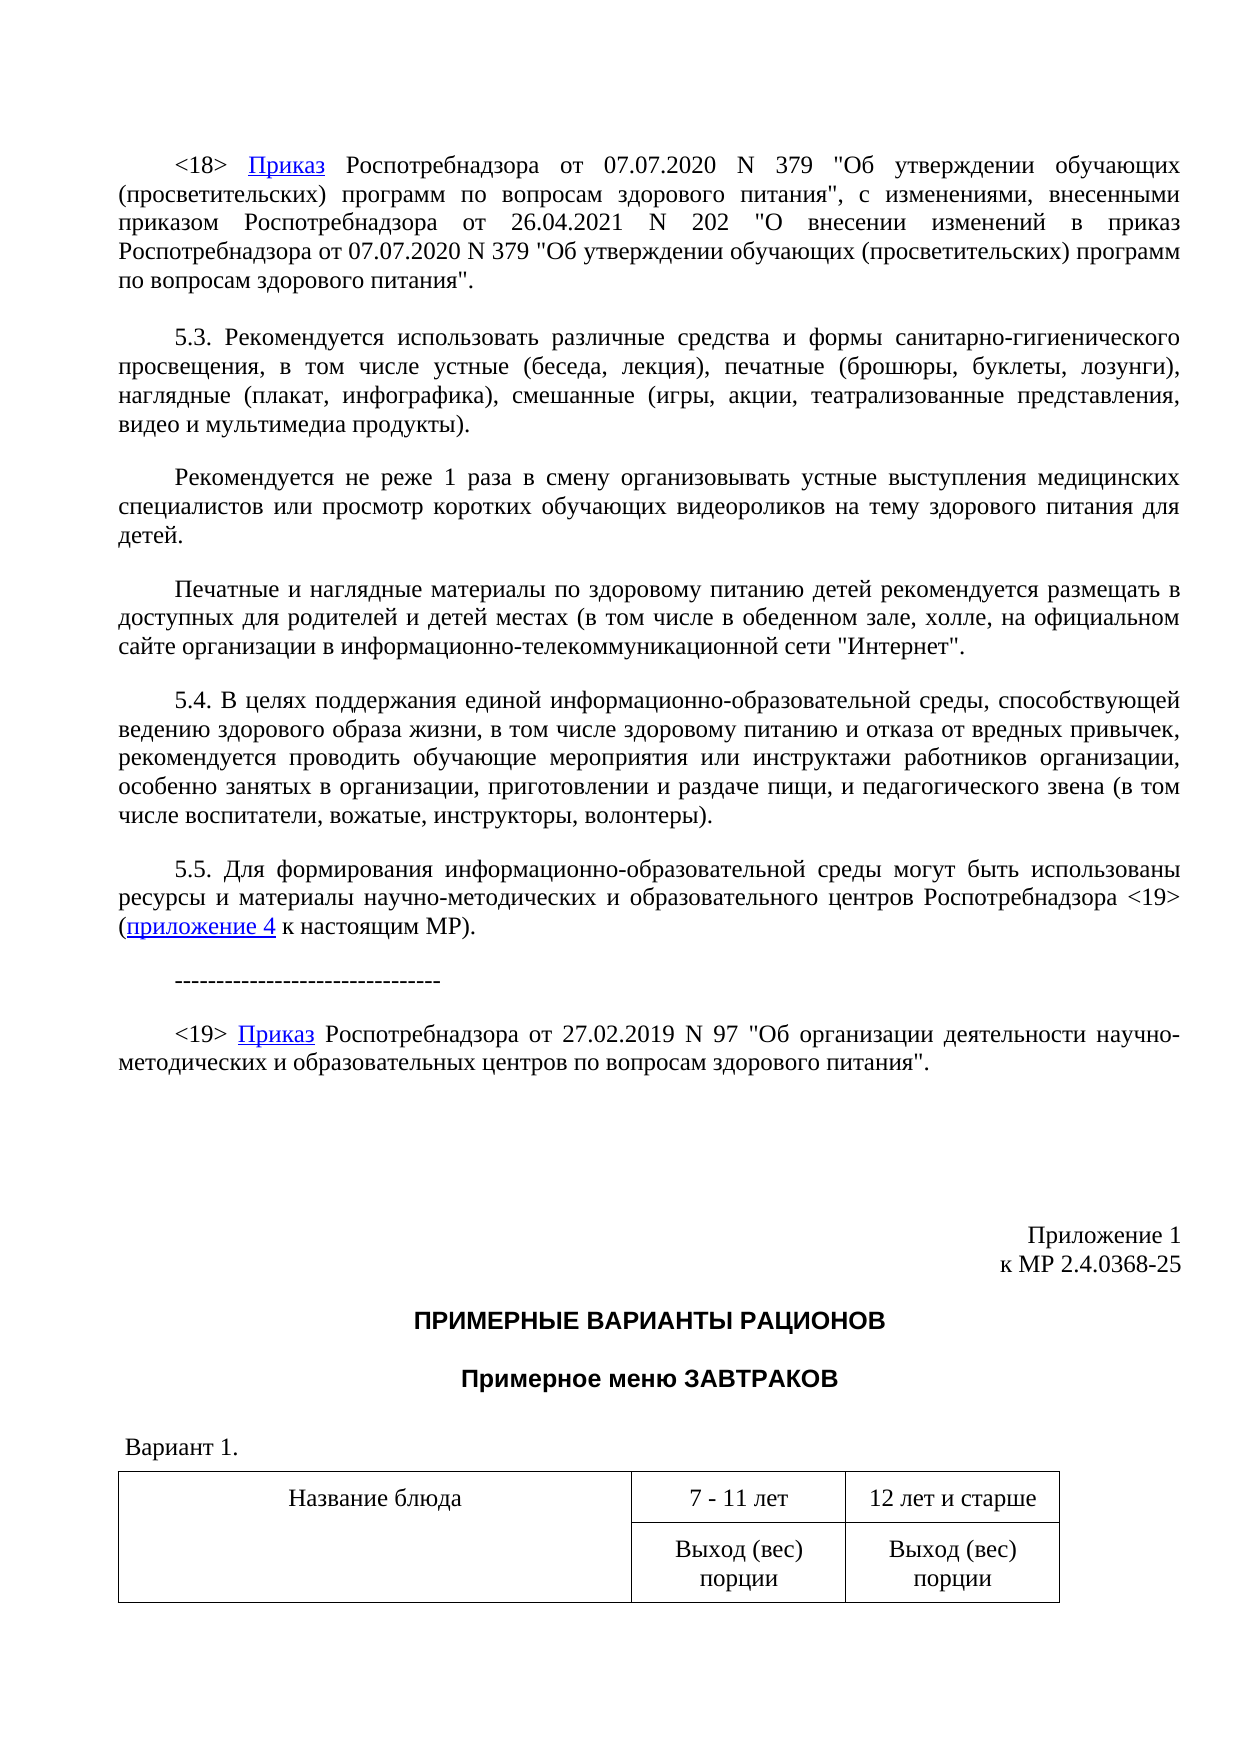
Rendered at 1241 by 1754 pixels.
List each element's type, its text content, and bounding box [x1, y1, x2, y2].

text 5.5. Для формирования информационно-образовательной среды могут быть использованы ресурсы и материалы научно-методических и образовательного центров Роспотребнадзора <19> (приложение 4 к настоящим МР). [118, 854, 1181, 940]
text <18> Приказ Роспотребнадзора от 07.07.2020 N 379 "Об утверждении обучающих (просветительских) программ по вопросам здорового питания", с изменениями, внесенными приказом Роспотребнадзора от 26.04.2021 N 202 "О внесении изменений в приказ Роспотребнадзора от 07.07.2020 N 379 "Об утверждении обучающих (просветительских) программ по вопросам здорового питания". [118, 150, 1181, 294]
text к МР 2.4.0368-25 [118, 1249, 1181, 1277]
table_cell 7 - 11 лет [632, 1472, 845, 1522]
title ПРИМЕРНЫЕ ВАРИАНТЫ РАЦИОНОВ [118, 1306, 1181, 1335]
table_header Вариант 1. [118, 1421, 1059, 1471]
table_cell Выход (вес) порции [846, 1523, 1059, 1602]
table_cell Выход (вес) порции [632, 1523, 845, 1602]
title Примерное меню ЗАВТРАКОВ [118, 1364, 1181, 1392]
text 5.4. В целях поддержания единой информационно-образовательной среды, способствующей ведению здорового образа жизни, в том числе здоровому питанию и отказа от вредных привычек, рекомендуется проводить обучающие мероприятия или инструктажи работников организации, особенно занятых в организации, приготовлении и раздаче пищи, и педагогического звена (в том числе воспитатели, вожатые, инструкторы, волонтеры). [118, 685, 1181, 829]
text Приложение 1 [118, 1220, 1181, 1249]
text <19> Приказ Роспотребнадзора от 27.02.2019 N 97 "Об организации деятельности научно-методических и образовательных центров по вопросам здорового питания". [118, 1019, 1181, 1076]
text Рекомендуется не реже 1 раза в смену организовывать устные выступления медицинских специалистов или просмотр коротких обучающих видеороликов на тему здорового питания для детей. [118, 462, 1181, 549]
table_cell Название блюда [119, 1472, 631, 1602]
text Печатные и наглядные материалы по здоровому питанию детей рекомендуется размещать в доступных для родителей и детей местах (в том числе в обеденном зале, холле, на официальном сайте организации в информационно-телекоммуникационной сети "Интернет". [118, 574, 1181, 660]
text -------------------------------- [118, 965, 1181, 994]
table_cell 12 лет и старше [846, 1472, 1059, 1522]
text 5.3. Рекомендуется использовать различные средства и формы санитарно-гигиенического просвещения, в том числе устные (беседа, лекция), печатные (брошюры, буклеты, лозунги), наглядные (плакат, инфографика), смешанные (игры, акции, театрализованные представления, видео и мультимедиа продукты). [118, 322, 1181, 437]
